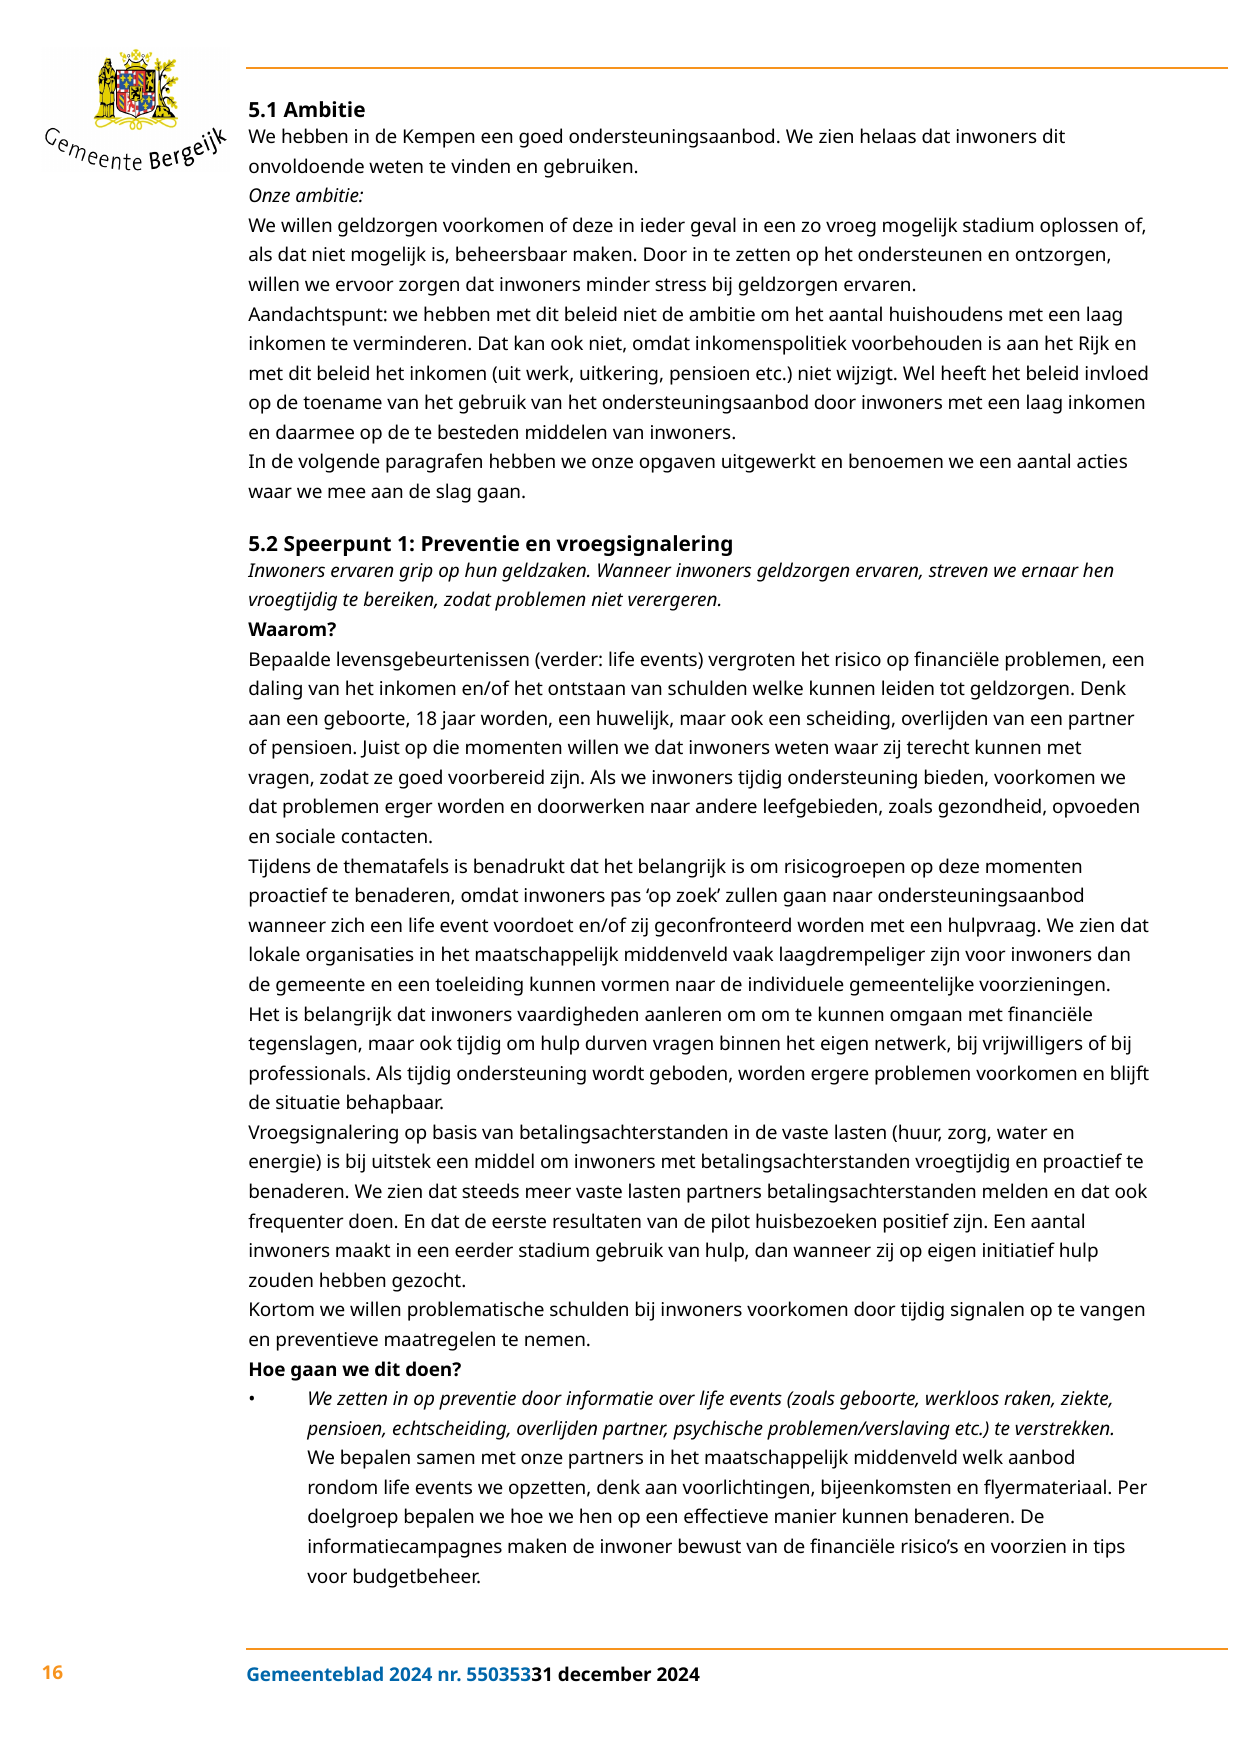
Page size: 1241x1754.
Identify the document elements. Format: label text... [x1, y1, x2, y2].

text Onze ambitie: [248, 182, 1152, 208]
text 5.2 Speerpunt 1: Preventie en vroegsignalering [248, 529, 1152, 557]
text Bepaalde levensgebeurtenissen (verder: life events) vergroten het risico op financiële problemen, een daling van het inkomen en/of het ontstaan van schulden welke kunnen leiden tot geldzorgen. Denk aan een geboorte, 18 jaar worden, een huwelijk, maar ook een scheiding, overlijden van een partner of pensioen. Juist op die momenten willen we dat inwoners weten waar zij terecht kunnen met vragen, zodat ze goed voorbereid zijn. Als we inwoners tijdig ondersteuning bieden, voorkomen we dat problemen erger worden en doorwerken naar andere leefgebieden, zoals gezondheid, opvoeden en sociale contacten. [248, 646, 1152, 849]
text We willen geldzorgen voorkomen of deze in ieder geval in een zo vroeg mogelijk stadium oplossen of, als dat niet mogelijk is, beheersbaar maken. Door in te zetten op het ondersteunen en ontzorgen, willen we ervoor zorgen dat inwoners minder stress bij geldzorgen ervaren. [248, 212, 1152, 297]
list We zetten in op preventie door informatie over life events (zoals geboorte, werkloos raken, ziekte, pensioen, echtscheiding, overlijden partner, psychische problemen/verslaving etc.) te verstrekken. [248, 1385, 1152, 1441]
text We hebben in de Kempen een goed ondersteuningsaanbod. We zien helaas dat inwoners dit onvoldoende weten te vinden en gebruiken. [248, 123, 1152, 178]
text Het is belangrijk dat inwoners vaardigheden aanleren om om te kunnen omgaan met financiële tegenslagen, maar ook tijdig om hulp durven vragen binnen het eigen netwerk, bij vrijwilligers of bij professionals. Als tijdig ondersteuning wordt geboden, worden ergere problemen voorkomen en blijft de situatie behapbaar. [248, 1001, 1152, 1115]
text Vroegsignalering op basis van betalingsachterstanden in de vaste lasten (huur, zorg, water en energie) is bij uitstek een middel om inwoners met betalingsachterstanden vroegtijdig en proactief te benaderen. We zien dat steeds meer vaste lasten partners betalingsachterstanden melden en dat ook frequenter doen. En dat de eerste resultaten van de pilot huisbezoeken positief zijn. Een aantal inwoners maakt in een eerder stadium gebruik van hulp, dan wanneer zij op eigen initiatief hulp zouden hebben gezocht. [248, 1119, 1152, 1293]
text Kortom we willen problematische schulden bij inwoners voorkomen door tijdig signalen op te vangen en preventieve maatregelen te nemen. [248, 1297, 1152, 1352]
text Aandachtspunt: we hebben met dit beleid niet de ambitie om het aantal huishoudens met een laag inkomen te verminderen. Dat kan ook niet, omdat inkomenspolitiek voorbehouden is aan het Rijk en met dit beleid het inkomen (uit werk, uitkering, pensioen etc.) niet wijzigt. Wel heeft het beleid invloed op de toename van het gebruik van het ondersteuningsaanbod door inwoners met een laag inkomen en daarmee op de te besteden middelen van inwoners. [248, 301, 1152, 445]
text Tijdens de thematafels is benadrukt dat het belangrijk is om risicogroepen op deze momenten proactief te benaderen, omdat inwoners pas ‘op zoek’ zullen gaan naar ondersteuningsaanbod wanneer zich een life event voordoet en/of zij geconfronteerd worden met een hulpvraag. We zien dat lokale organisaties in het maatschappelijk middenveld vaak laagdrempeliger zijn voor inwoners dan de gemeente en een toeleiding kunnen vormen naar de individuele gemeentelijke voorzieningen. [248, 853, 1152, 997]
text Hoe gaan we dit doen? [248, 1356, 1152, 1382]
text In de volgende paragrafen hebben we onze opgaven uitgewerkt en benoemen we een aantal acties waar we mee aan de slag gaan. [248, 449, 1152, 504]
list We bepalen samen met onze partners in het maatschappelijk middenveld welk aanbod rondom life events we opzetten, denk aan voorlichtingen, bijeenkomsten en flyermateriaal. Per doelgroep bepalen we hoe we hen op een effectieve manier kunnen benaderen. De informatiecampagnes maken de inwoner bewust van de financiële risico’s en voorzien in tips voor budgetbeheer. [248, 1444, 1152, 1589]
text Inwoners ervaren grip op hun geldzaken. Wanneer inwoners geldzorgen ervaren, streven we ernaar hen vroegtijdig te bereiken, zodat problemen niet verergeren. [248, 557, 1152, 612]
text Waarom? [248, 616, 1152, 642]
picture [41, 47, 231, 172]
text 5.1 Ambitie [248, 95, 1152, 123]
